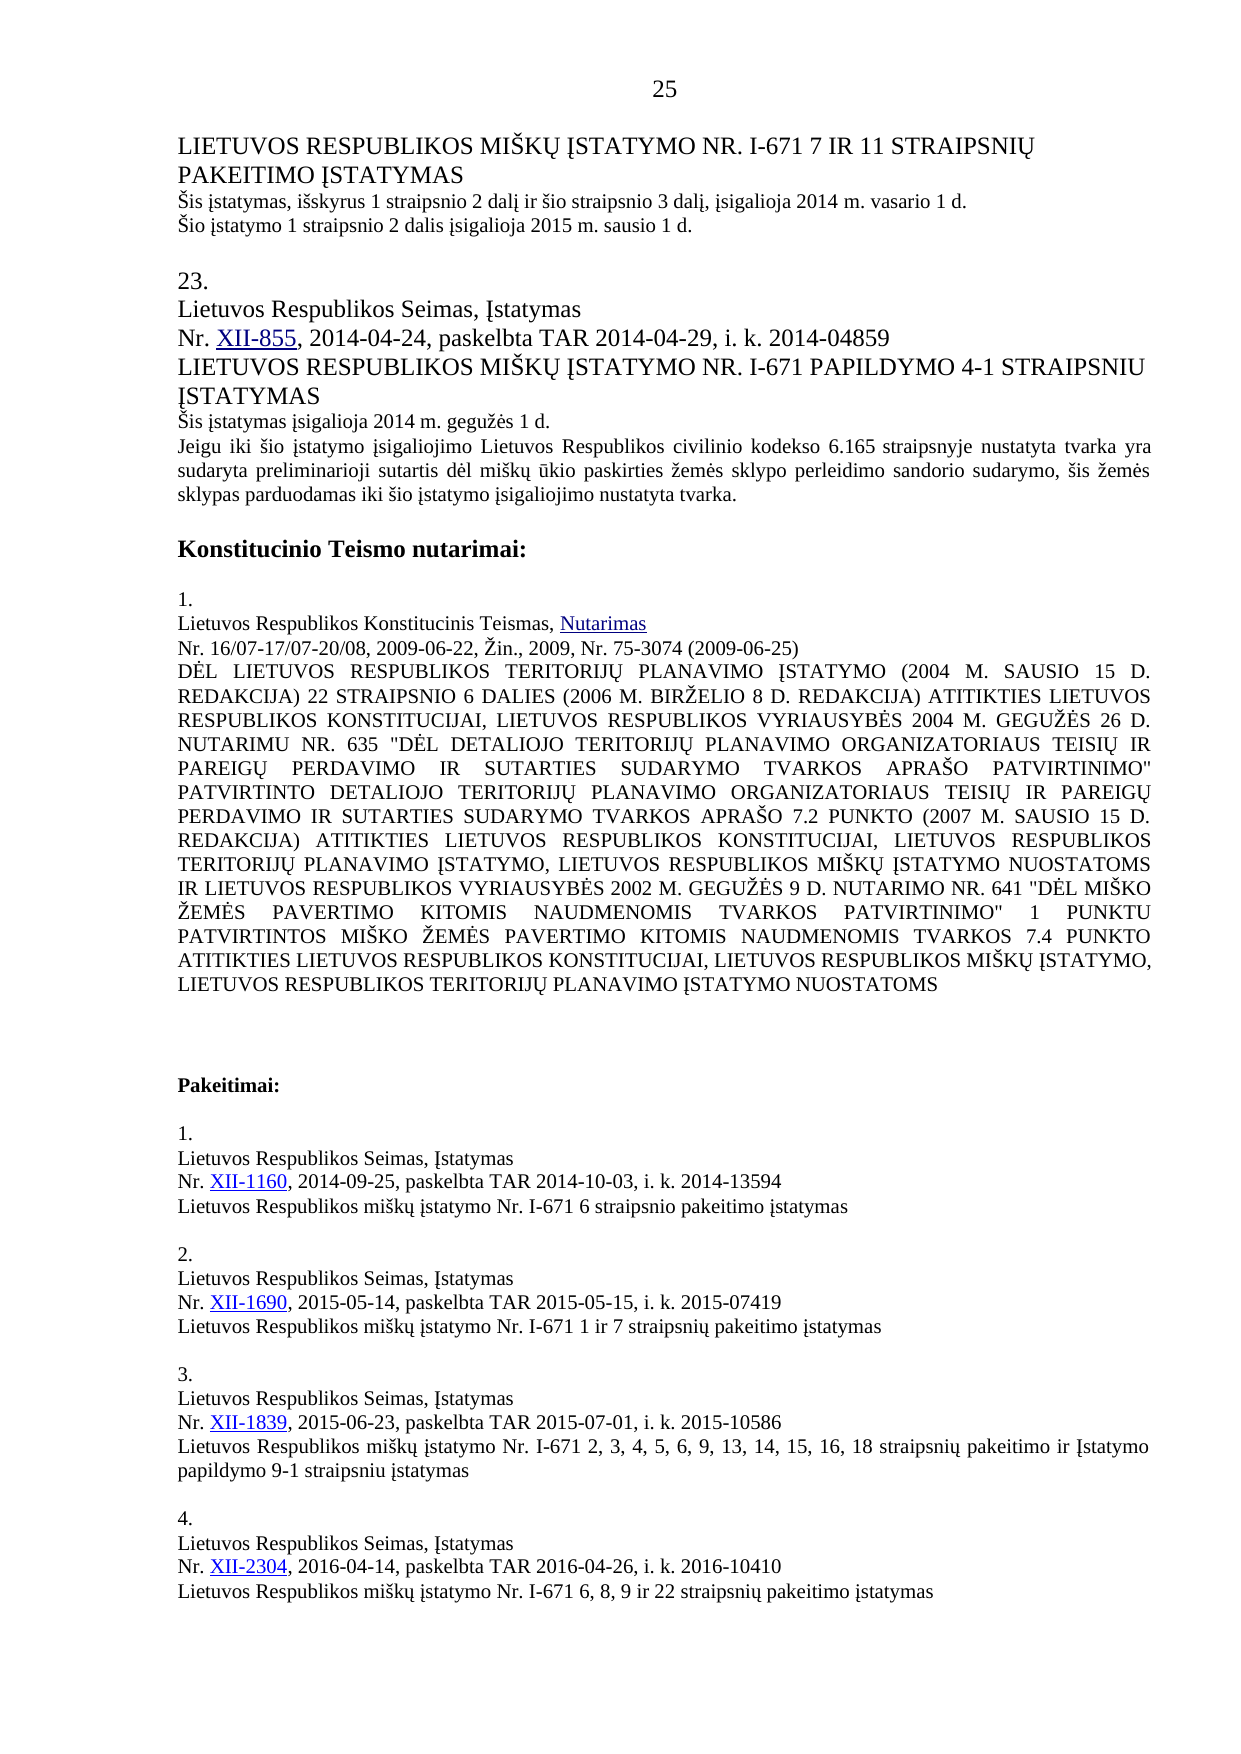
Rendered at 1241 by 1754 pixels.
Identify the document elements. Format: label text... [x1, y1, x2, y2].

text Nr. XII-2304, 2016-04-14, paskelbta TAR 2016-04-26, i. k. 2016-10410 [177, 1554, 1152, 1578]
text 1. [177, 1121, 1152, 1145]
text 4. [177, 1506, 1152, 1530]
text Lietuvos Respublikos miškų įstatymo Nr. I-671 2, 3, 4, 5, 6, 9, 13, 14, 15, 16, 18 straipsnių pakeitimo ir Įstatymo papildymo 9-1 straipsniu įstatymas [177, 1434, 1152, 1482]
text Lietuvos Respublikos Seimas, Įstatymas [177, 294, 1152, 323]
text DĖL LIETUVOS RESPUBLIKOS TERITORIJŲ PLANAVIMO ĮSTATYMO (2004 M. SAUSIO 15 D. REDAKCIJA) 22 STRAIPSNIO 6 DALIES (2006 M. BIRŽELIO 8 D. REDAKCIJA) ATITIKTIES LIETUVOS RESPUBLIKOS KONSTITUCIJAI, LIETUVOS RESPUBLIKOS VYRIAUSYBĖS 2004 M. GEGUŽĖS 26 D. NUTARIMU NR. 635 "DĖL DETALIOJO TERITORIJŲ PLANAVIMO ORGANIZATORIAUS TEISIŲ IR PAREIGŲ PERDAVIMO IR SUTARTIES SUDARYMO TVARKOS APRAŠO PATVIRTINIMO" PATVIRTINTO DETALIOJO TERITORIJŲ PLANAVIMO ORGANIZATORIAUS TEISIŲ IR PAREIGŲ PERDAVIMO IR SUTARTIES SUDARYMO TVARKOS APRAŠO 7.2 PUNKTO (2007 M. SAUSIO 15 D. REDAKCIJA) ATITIKTIES LIETUVOS RESPUBLIKOS KONSTITUCIJAI, LIETUVOS RESPUBLIKOS TERITORIJŲ PLANAVIMO ĮSTATYMO, LIETUVOS RESPUBLIKOS MIŠKŲ ĮSTATYMO NUOSTATOMS IR LIETUVOS RESPUBLIKOS VYRIAUSYBĖS 2002 M. GEGUŽĖS 9 D. NUTARIMO NR. 641 "DĖL MIŠKO ŽEMĖS PAVERTIMO KITOMIS NAUDMENOMIS TVARKOS PATVIRTINIMO" 1 PUNKTU PATVIRTINTOS MIŠKO ŽEMĖS PAVERTIMO KITOMIS NAUDMENOMIS TVARKOS 7.4 PUNKTO ATITIKTIES LIETUVOS RESPUBLIKOS KONSTITUCIJAI, LIETUVOS RESPUBLIKOS MIŠKŲ ĮSTATYMO, LIETUVOS RESPUBLIKOS TERITORIJŲ PLANAVIMO ĮSTATYMO NUOSTATOMS [177, 659, 1152, 996]
text Konstitucinio Teismo nutarimai: [177, 534, 1152, 563]
text Šio įstatymo 1 straipsnio 2 dalis įsigalioja 2015 m. sausio 1 d. [177, 213, 1152, 237]
text Lietuvos Respublikos Seimas, Įstatymas [177, 1386, 1152, 1410]
text 2. [177, 1242, 1152, 1266]
text Jeigu iki šio įstatymo įsigaliojimo Lietuvos Respublikos civilinio kodekso 6.165 straipsnyje nustatyta tvarka yra sudaryta preliminarioji sutartis dėl miškų ūkio paskirties žemės sklypo perleidimo sandorio sudarymo, šis žemės sklypas parduodamas iki šio įstatymo įsigaliojimo nustatyta tvarka. [177, 433, 1152, 506]
text Pakeitimai: [177, 1073, 1152, 1097]
text Nr. XII-1160, 2014-09-25, paskelbta TAR 2014-10-03, i. k. 2014-13594 [177, 1169, 1152, 1193]
text Lietuvos Respublikos Konstitucinis Teismas, Nutarimas [177, 611, 1152, 635]
text 3. [177, 1362, 1152, 1386]
text Lietuvos Respublikos Seimas, Įstatymas [177, 1266, 1152, 1290]
text Nr. XII-855, 2014-04-24, paskelbta TAR 2014-04-29, i. k. 2014-04859 [177, 323, 1152, 352]
text LIETUVOS RESPUBLIKOS MIŠKŲ ĮSTATYMO NR. I-671 PAPILDYMO 4-1 STRAIPSNIU ĮSTATYMAS [177, 352, 1152, 409]
text Šis įstatymas įsigalioja 2014 m. gegužės 1 d. [177, 409, 1152, 433]
text 23. [177, 266, 1152, 294]
text Nr. XII-1839, 2015-06-23, paskelbta TAR 2015-07-01, i. k. 2015-10586 [177, 1410, 1152, 1434]
text Nr. 16/07-17/07-20/08, 2009-06-22, Žin., 2009, Nr. 75-3074 (2009-06-25) [177, 635, 1152, 659]
text 1. [177, 587, 1152, 611]
text LIETUVOS RESPUBLIKOS MIŠKŲ ĮSTATYMO NR. I-671 7 IR 11 STRAIPSNIŲ PAKEITIMO ĮSTATYMAS [177, 131, 1152, 189]
text Lietuvos Respublikos miškų įstatymo Nr. I-671 6 straipsnio pakeitimo įstatymas [177, 1193, 1152, 1218]
text Nr. XII-1690, 2015-05-14, paskelbta TAR 2015-05-15, i. k. 2015-07419 [177, 1290, 1152, 1314]
text Lietuvos Respublikos miškų įstatymo Nr. I-671 1 ir 7 straipsnių pakeitimo įstatymas [177, 1314, 1152, 1338]
text Lietuvos Respublikos miškų įstatymo Nr. I-671 6, 8, 9 ir 22 straipsnių pakeitimo įstatymas [177, 1578, 1152, 1603]
text Šis įstatymas, išskyrus 1 straipsnio 2 dalį ir šio straipsnio 3 dalį, įsigalioja 2014 m. vasario 1 d. [177, 189, 1152, 213]
text Lietuvos Respublikos Seimas, Įstatymas [177, 1145, 1152, 1169]
text Lietuvos Respublikos Seimas, Įstatymas [177, 1530, 1152, 1554]
